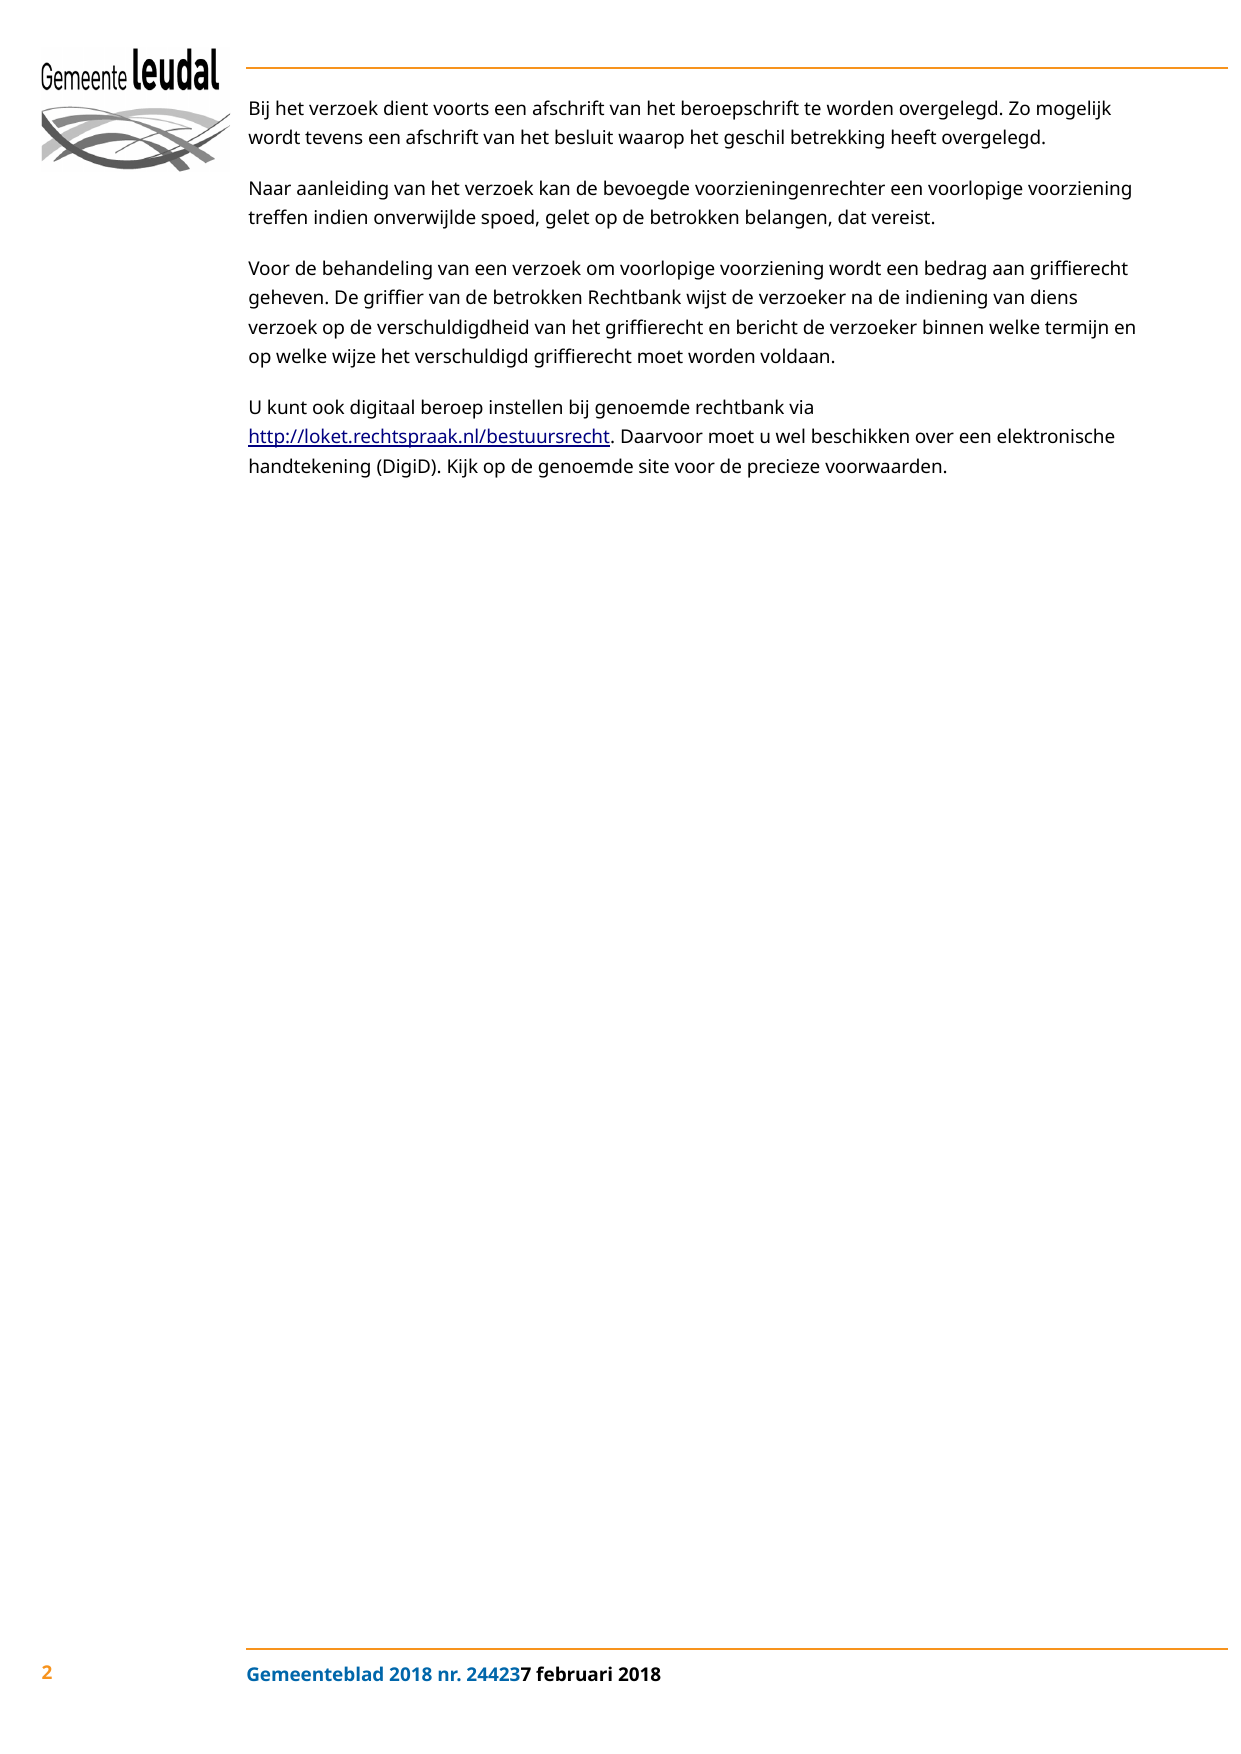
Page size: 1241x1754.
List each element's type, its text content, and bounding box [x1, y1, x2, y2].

text Bij het verzoek dient voorts een afschrift van het beroepschrift te worden overgelegd. Zo mogelijk wordt tevens een afschrift van het besluit waarop het geschil betrekking heeft overgelegd. [248, 95, 1152, 150]
text U kunt ook digitaal beroep instellen bij genoemde rechtbank via http://loket.rechtspraak.nl/bestuursrecht. Daarvoor moet u wel beschikken over een elektronische handtekening (DigiD). Kijk op de genoemde site voor de precieze voorwaarden. [248, 394, 1152, 479]
text Voor de behandeling van een verzoek om voorlopige voorziening wordt een bedrag aan griffierecht geheven. De griffier van de betrokken Rechtbank wijst de verzoeker na de indiening van diens verzoek op de verschuldigdheid van het griffierecht en bericht de verzoeker binnen welke termijn en op welke wijze het verschuldigd griffierecht moet worden voldaan. [248, 255, 1152, 369]
text Naar aanleiding van het verzoek kan de bevoegde voorzieningenrechter een voorlopige voorziening treffen indien onverwijlde spoed, gelet op de betrokken belangen, dat vereist. [248, 175, 1152, 230]
picture [41, 47, 231, 172]
